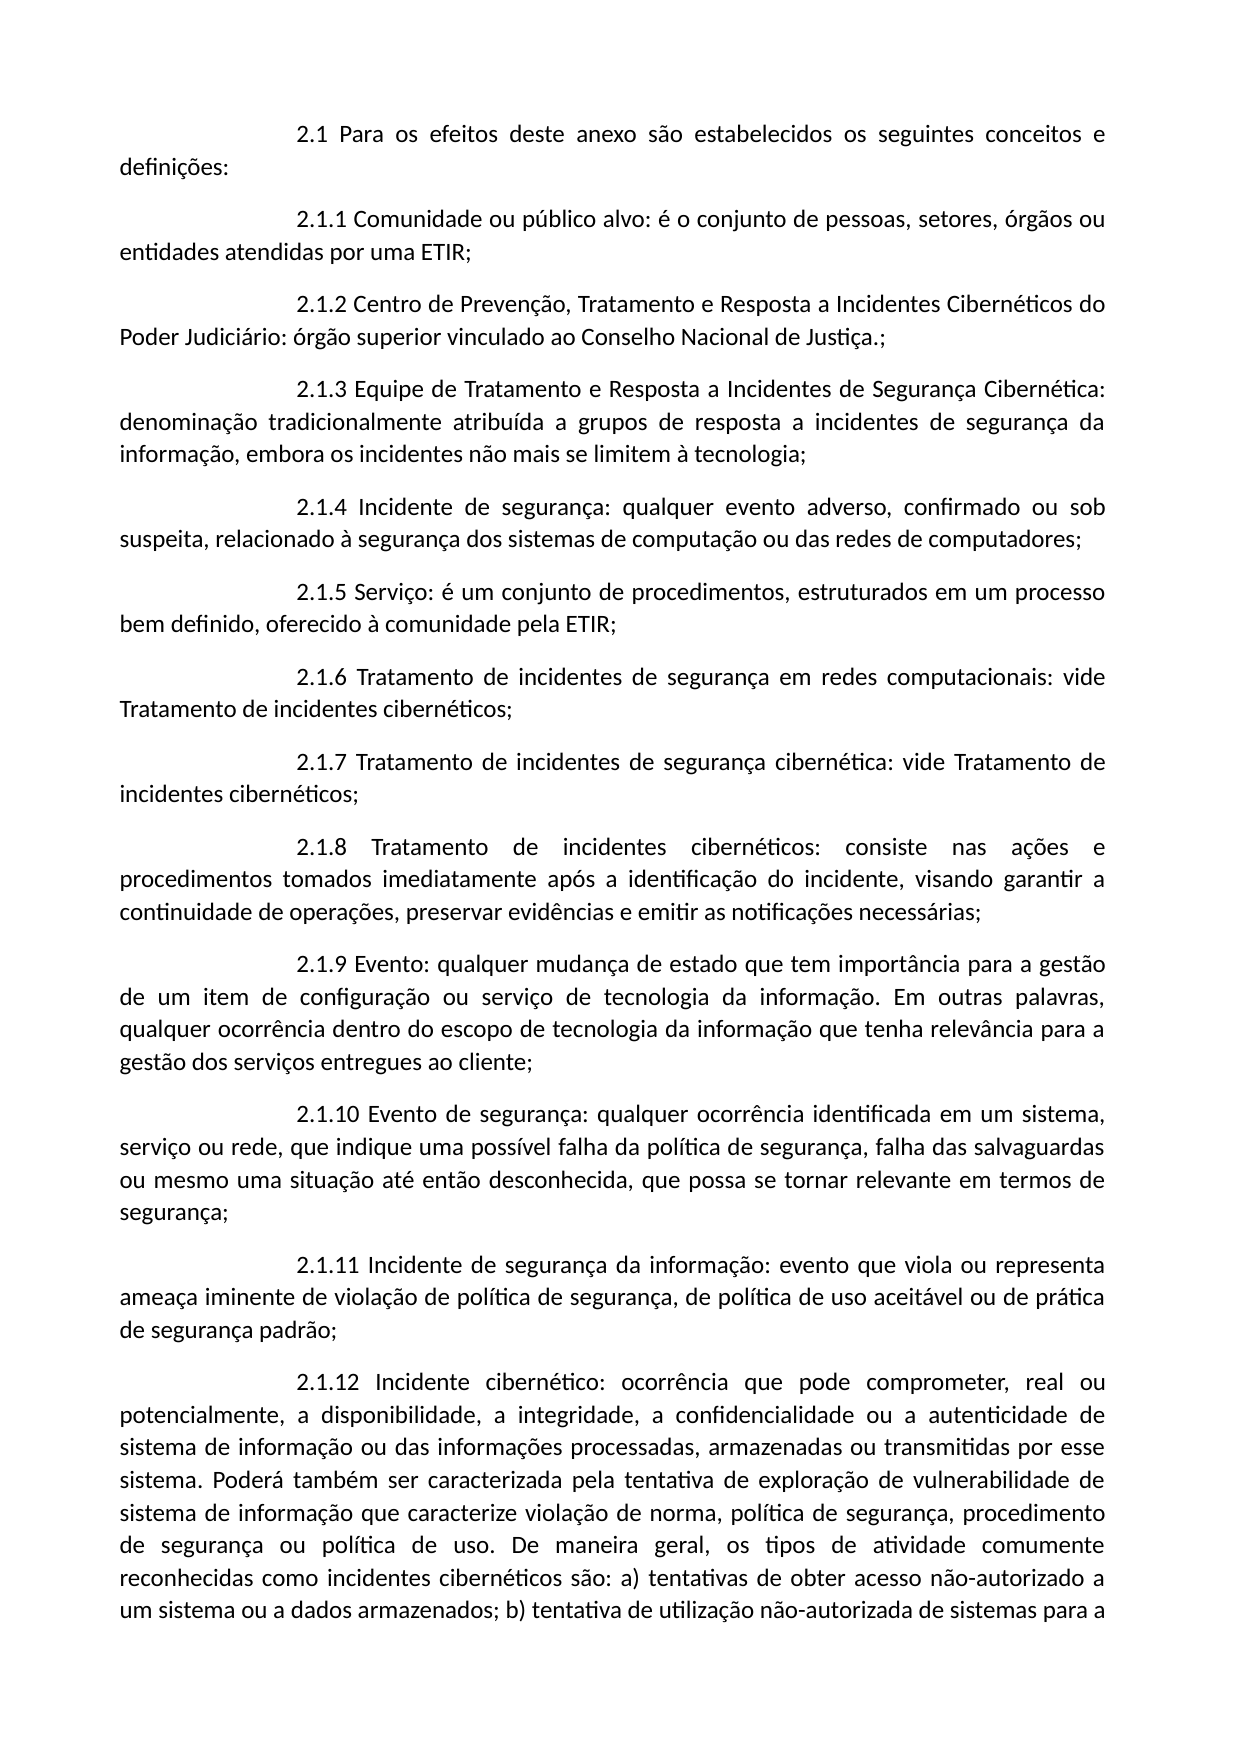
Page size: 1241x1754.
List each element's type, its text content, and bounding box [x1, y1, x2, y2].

text 2.1.9 Evento: qualquer mudança de estado que tem importância para a gestão de um item de configuração ou serviço de tecnologia da informação. Em outras palavras, qualquer ocorrência dentro do escopo de tecnologia da informação que tenha relevância para a gestão dos serviços entregues ao cliente; [119, 948, 1107, 1077]
text 2.1.3 Equipe de Tratamento e Resposta a Incidentes de Segurança Cibernética: denominação tradicionalmente atribuída a grupos de resposta a incidentes de segurança da informação, embora os incidentes não mais se limitem à tecnologia; [119, 373, 1107, 469]
text 2.1.5 Serviço: é um conjunto de procedimentos, estruturados em um processo bem definido, oferecido à comunidade pela ETIR; [119, 576, 1107, 639]
text 2.1.12 Incidente cibernético: ocorrência que pode comprometer, real ou potencialmente, a disponibilidade, a integridade, a confidencialidade ou a autenticidade de sistema de informação ou das informações processadas, armazenadas ou transmitidas por esse sistema. Poderá também ser caracterizada pela tentativa de exploração de vulnerabilidade de sistema de informação que caracterize violação de norma, política de segurança, procedimento de segurança ou política de uso. De maneira geral, os tipos de atividade comumente reconhecidas como incidentes cibernéticos são: a) tentativas de obter acesso não-autorizado a um sistema ou a dados armazenados; b) tentativa de utilização não-autorizada de sistemas para a [119, 1366, 1107, 1625]
text 2.1.11 Incidente de segurança da informação: evento que viola ou representa ameaça iminente de violação de política de segurança, de política de uso aceitável ou de prática de segurança padrão; [119, 1249, 1107, 1344]
text 2.1.4 Incidente de segurança: qualquer evento adverso, confirmado ou sob suspeita, relacionado à segurança dos sistemas de computação ou das redes de computadores; [119, 491, 1107, 554]
text 2.1.10 Evento de segurança: qualquer ocorrência identificada em um sistema, serviço ou rede, que indique uma possível falha da política de segurança, falha das salvaguardas ou mesmo uma situação até então desconhecida, que possa se tornar relevante em termos de segurança; [119, 1098, 1107, 1227]
text 2.1.1 Comunidade ou público alvo: é o conjunto de pessoas, setores, órgãos ou entidades atendidas por uma ETIR; [119, 203, 1107, 266]
text 2.1.8 Tratamento de incidentes cibernéticos: consiste nas ações e procedimentos tomados imediatamente após a identificação do incidente, visando garantir a continuidade de operações, preservar evidências e emitir as notificações necessárias; [119, 831, 1107, 926]
text 2.1 Para os efeitos deste anexo são estabelecidos os seguintes conceitos e definições: [119, 118, 1107, 181]
text 2.1.2 Centro de Prevenção, Tratamento e Resposta a Incidentes Cibernéticos do Poder Judiciário: órgão superior vinculado ao Conselho Nacional de Justiça.; [119, 288, 1107, 351]
text 2.1.7 Tratamento de incidentes de segurança cibernética: vide Tratamento de incidentes cibernéticos; [119, 746, 1107, 809]
text 2.1.6 Tratamento de incidentes de segurança em redes computacionais: vide Tratamento de incidentes cibernéticos; [119, 661, 1107, 724]
